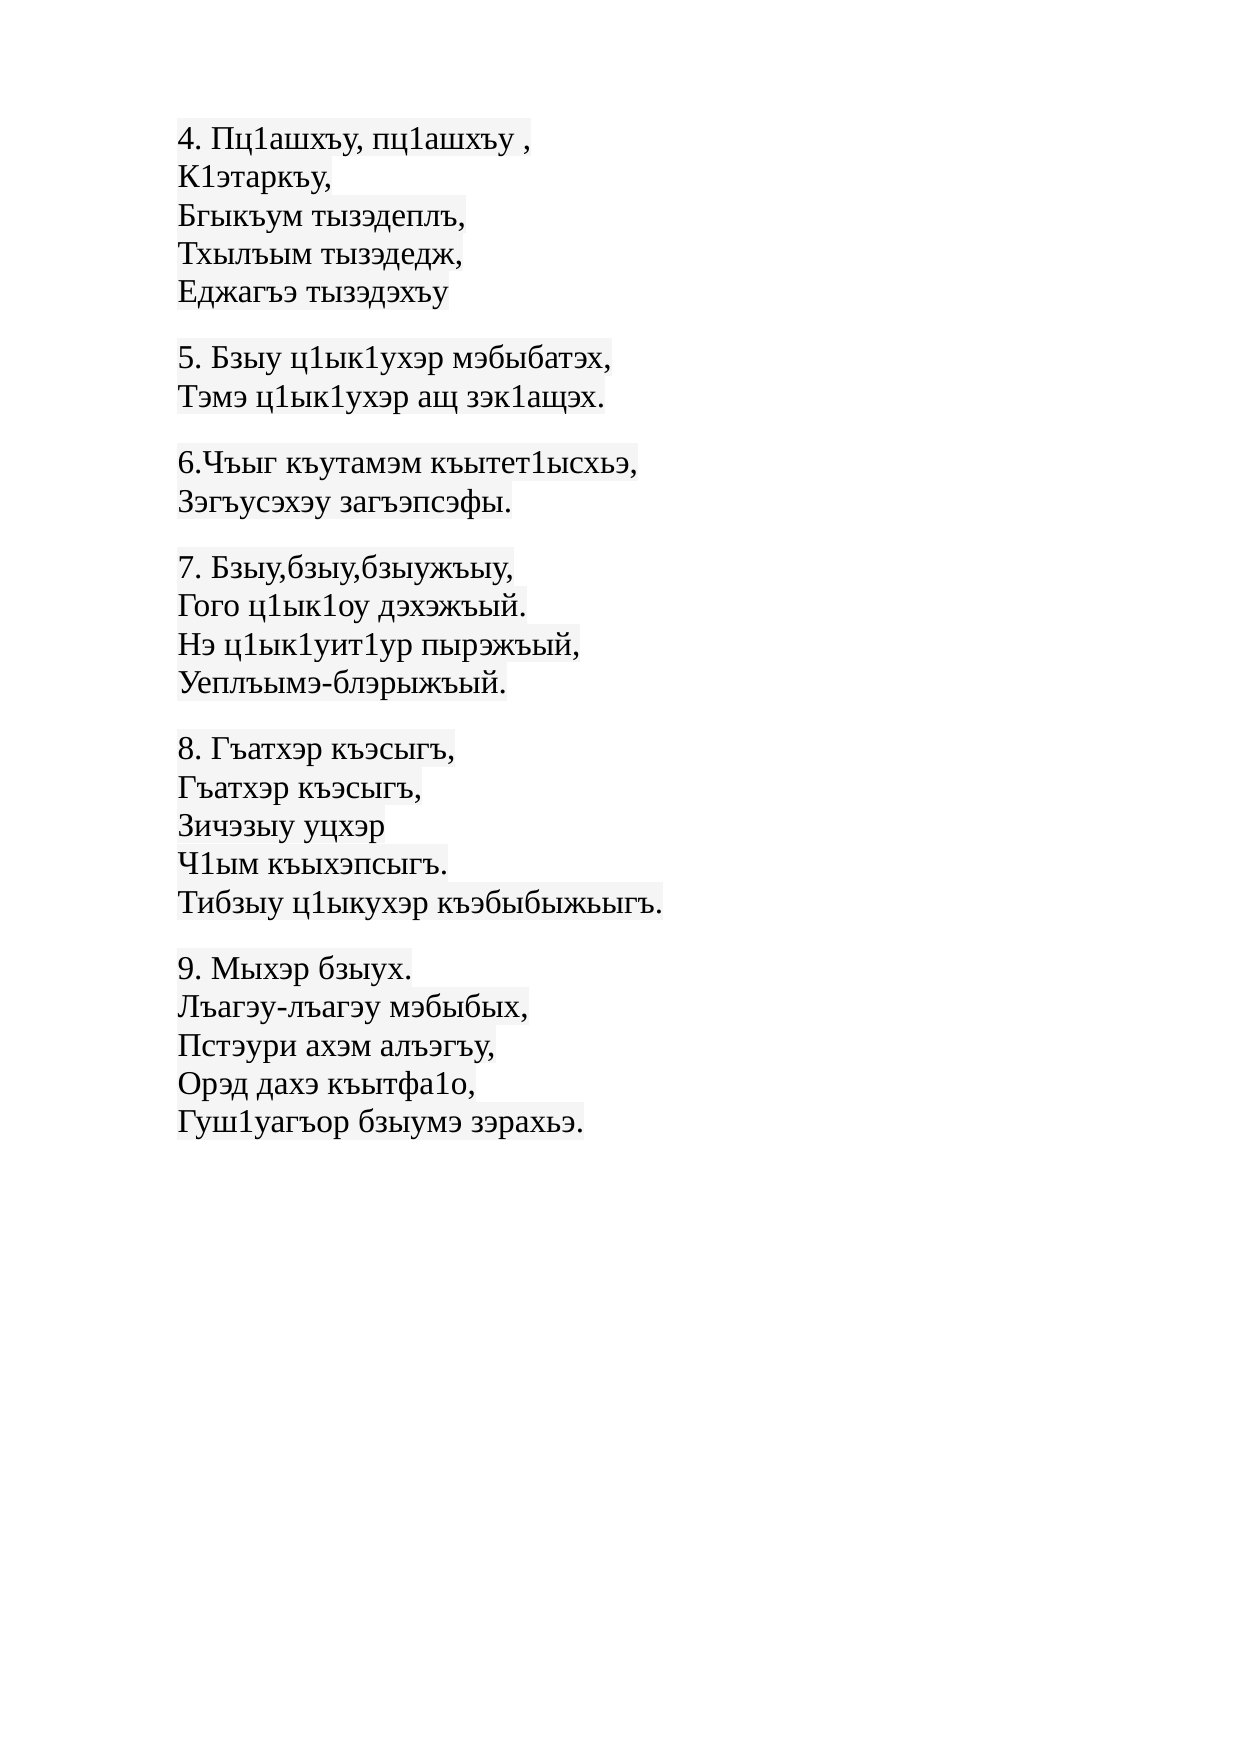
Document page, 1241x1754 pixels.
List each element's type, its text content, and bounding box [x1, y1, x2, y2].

text 4. Пц1ашхъу, пц1ашхъу , [177, 118, 1152, 156]
text Пстэури ахэм алъэгъу, [177, 1025, 1152, 1063]
text Гого ц1ык1оу дэхэжъый. [177, 586, 1152, 624]
text Гуш1уагъор бзыумэ зэрахьэ. [177, 1102, 1152, 1140]
text Еджагъэ тызэдэхъу [177, 271, 1152, 310]
text Бгыкъум тызэдеплъ, [177, 195, 1152, 233]
text 9. Мыхэр бзыух. [177, 948, 1152, 987]
text Зичэзыу уцхэр [177, 805, 1152, 843]
text Орэд дахэ къытфа1о, [177, 1063, 1152, 1102]
text 5. Бзыу ц1ык1ухэр мэбыбатэх, [177, 338, 1152, 376]
text Тхылъым тызэдедж, [177, 233, 1152, 271]
text Нэ ц1ык1уит1ур пырэжъый, [177, 624, 1152, 662]
text 8. Гъатхэр къэсыгъ, [177, 728, 1152, 767]
text Тибзыу ц1ыкухэр къэбыбыжьыгъ. [177, 882, 1152, 920]
text 7. Бзыу,бзыу,бзыужъыу, [177, 547, 1152, 586]
text Уеплъымэ-блэрыжъый. [177, 662, 1152, 701]
text Лъагэу-лъагэу мэбыбых, [177, 987, 1152, 1025]
text Ч1ым къыхэпсыгъ. [177, 843, 1152, 882]
text Зэгъусэхэу загъэпсэфы. [177, 481, 1152, 519]
text 6.Чъыг къутамэм къытет1ысхьэ, [177, 442, 1152, 481]
text Гъатхэр къэсыгъ, [177, 767, 1152, 805]
text К1этаркъу, [177, 156, 1152, 195]
text Тэмэ ц1ык1ухэр ащ зэк1ащэх. [177, 376, 1152, 414]
